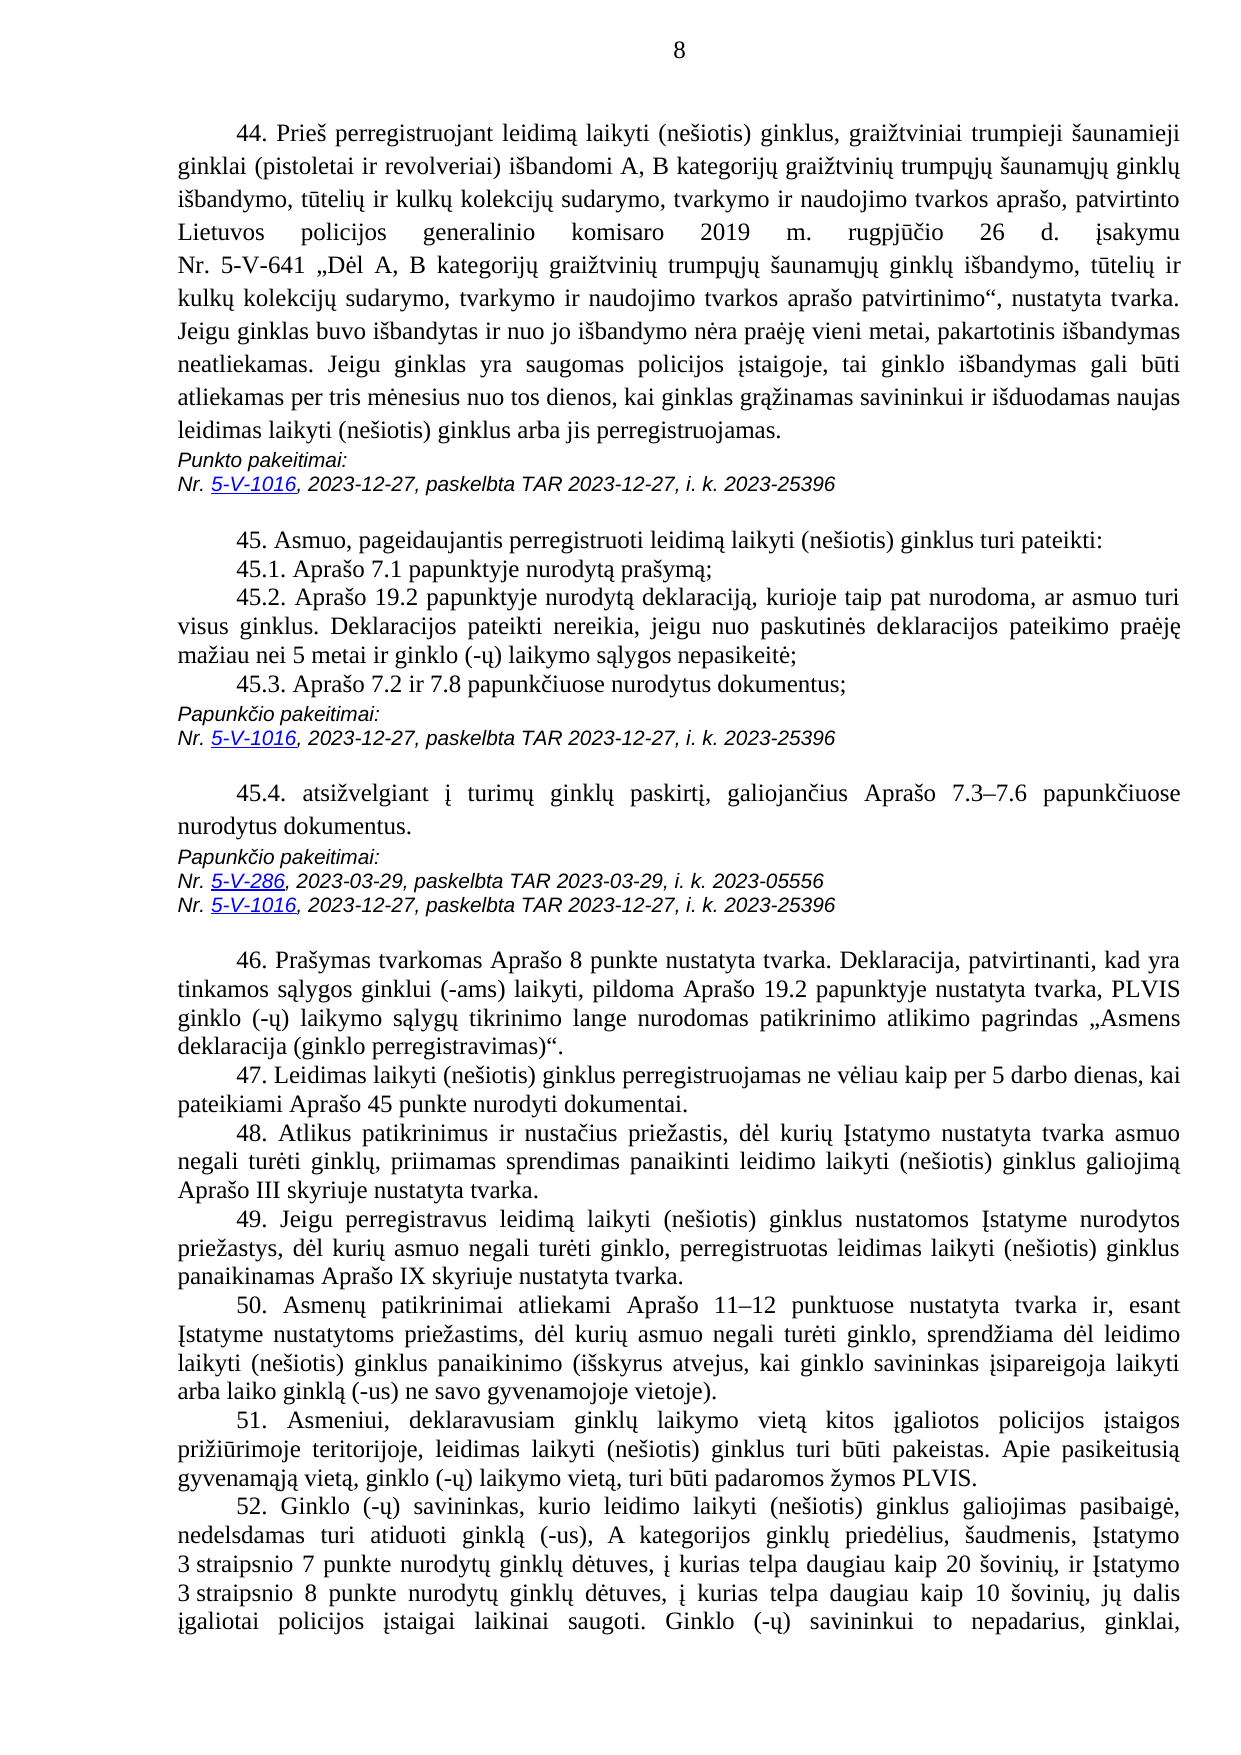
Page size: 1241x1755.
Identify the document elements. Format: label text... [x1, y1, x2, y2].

text 51. Asmeniui, deklaravusiam ginklų laikymo vietą kitos įgaliotos policijos įstaigos prižiūrimoje teritorijoje, leidimas laikyti (nešiotis) ginklus turi būti pakeistas. Apie pasikeitusią gyvenamąją vietą, ginklo (-ų) laikymo vietą, turi būti padaromos žymos PLVIS. [177, 1405, 1181, 1491]
text 44. Prieš perregistruojant leidimą laikyti (nešiotis) ginklus, graižtviniai trumpieji šaunamieji ginklai (pistoletai ir revolveriai) išbandomi A, B kategorijų graižtvinių trumpųjų šaunamųjų ginklų išbandymo, tūtelių ir kulkų kolekcijų sudarymo, tvarkymo ir naudojimo tvarkos aprašo, patvirtinto Lietuvos policijos generalinio komisaro 2019 m. rugpjūčio 26 d. įsakymu Nr. 5-V-641 „Dėl A, B kategorijų graižtvinių trumpųjų šaunamųjų ginklų išbandymo, tūtelių ir kulkų kolekcijų sudarymo, tvarkymo ir naudojimo tvarkos aprašo patvirtinimo“, nustatyta tvarka. Jeigu ginklas buvo išbandytas ir nuo jo išbandymo nėra praėję vieni metai, pakartotinis išbandymas neatliekamas. Jeigu ginklas yra saugomas policijos įstaigoje, tai ginklo išbandymas gali būti atliekamas per tris mėnesius nuo tos dienos, kai ginklas grąžinamas savininkui ir išduodamas naujas leidimas laikyti (nešiotis) ginklus arba jis perregistruojamas. [177, 118, 1181, 444]
text Nr. 5-V-1016, 2023-12-27, paskelbta TAR 2023-12-27, i. k. 2023-25396 [177, 472, 1181, 496]
text Nr. 5-V-1016, 2023-12-27, paskelbta TAR 2023-12-27, i. k. 2023-25396 [177, 726, 1181, 750]
text 47. Leidimas laikyti (nešiotis) ginklus perregistruojamas ne vėliau kaip per 5 darbo dienas, kai pateikiami Aprašo 45 punkte nurodyti dokumentai. [177, 1060, 1181, 1118]
text 49. Jeigu perregistravus leidimą laikyti (nešiotis) ginklus nustatomos Įstatyme nurodytos priežastys, dėl kurių asmuo negali turėti ginklo, perregistruotas leidimas laikyti (nešiotis) ginklus panaikinamas Aprašo IX skyriuje nustatyta tvarka. [177, 1204, 1181, 1290]
text 48. Atlikus patikrinimus ir nustačius priežastis, dėl kurių Įstatymo nustatyta tvarka asmuo negali turėti ginklų, priimamas sprendimas panaikinti leidimo laikyti (nešiotis) ginklus galiojimą Aprašo III skyriuje nustatyta tvarka. [177, 1118, 1181, 1204]
text 50. Asmenų patikrinimai atliekami Aprašo 11–12 punktuose nustatyta tvarka ir, esant Įstatyme nustatytoms priežastims, dėl kurių asmuo negali turėti ginklo, sprendžiama dėl leidimo laikyti (nešiotis) ginklus panaikinimo (išskyrus atvejus, kai ginklo savininkas įsipareigoja laikyti arba laiko ginklą (-us) ne savo gyvenamojoje vietoje). [177, 1290, 1181, 1405]
text 46. Prašymas tvarkomas Aprašo 8 punkte nustatyta tvarka. Deklaracija, patvirtinanti, kad yra tinkamos sąlygos ginklui (-ams) laikyti, pildoma Aprašo 19.2 papunktyje nustatyta tvarka, PLVIS ginklo (-ų) laikymo sąlygų tikrinimo lange nurodomas patikrinimo atlikimo pagrindas „Asmens deklaracija (ginklo perregistravimas)“. [177, 945, 1181, 1060]
text Nr. 5-V-1016, 2023-12-27, paskelbta TAR 2023-12-27, i. k. 2023-25396 [177, 892, 1181, 916]
text 45.4. atsižvelgiant į turimų ginklų paskirtį, galiojančius Aprašo 7.3–7.6 papunkčiuose nurodytus dokumentus. [177, 778, 1181, 840]
text 45.1. Aprašo 7.1 papunktyje nurodytą prašymą; [177, 554, 1181, 582]
text 45.2. Aprašo 19.2 papunktyje nurodytą deklaraciją, kurioje taip pat nurodoma, ar asmuo turi visus ginklus. Deklaracijos pateikti nereikia, jeigu nuo paskutinės deklaracijos pateikimo praėję mažiau nei 5 metai ir ginklo (-ų) laikymo sąlygos nepasikeitė; [177, 582, 1181, 669]
text 52. Ginklo (-ų) savininkas, kurio leidimo laikyti (nešiotis) ginklus galiojimas pasibaigė, nedelsdamas turi atiduoti ginklą (-us), A kategorijos ginklų priedėlius, šaudmenis, Įstatymo 3 straipsnio 7 punkte nurodytų ginklų dėtuves, į kurias telpa daugiau kaip 20 šovinių, ir Įstatymo 3 straipsnio 8 punkte nurodytų ginklų dėtuves, į kurias telpa daugiau kaip 10 šovinių, jų dalis įgaliotai policijos įstaigai laikinai saugoti. Ginklo (-ų) savininkui to nepadarius, ginklai, [177, 1491, 1181, 1635]
text 45. Asmuo, pageidaujantis perregistruoti leidimą laikyti (nešiotis) ginklus turi pateikti: [177, 525, 1181, 554]
text Papunkčio pakeitimai: [177, 702, 1181, 726]
text Punkto pakeitimai: [177, 448, 1181, 472]
text Papunkčio pakeitimai: [177, 844, 1181, 868]
text Nr. 5-V-286, 2023-03-29, paskelbta TAR 2023-03-29, i. k. 2023-05556 [177, 868, 1181, 892]
text 45.3. Aprašo 7.2 ir 7.8 papunkčiuose nurodytus dokumentus; [177, 669, 1181, 697]
